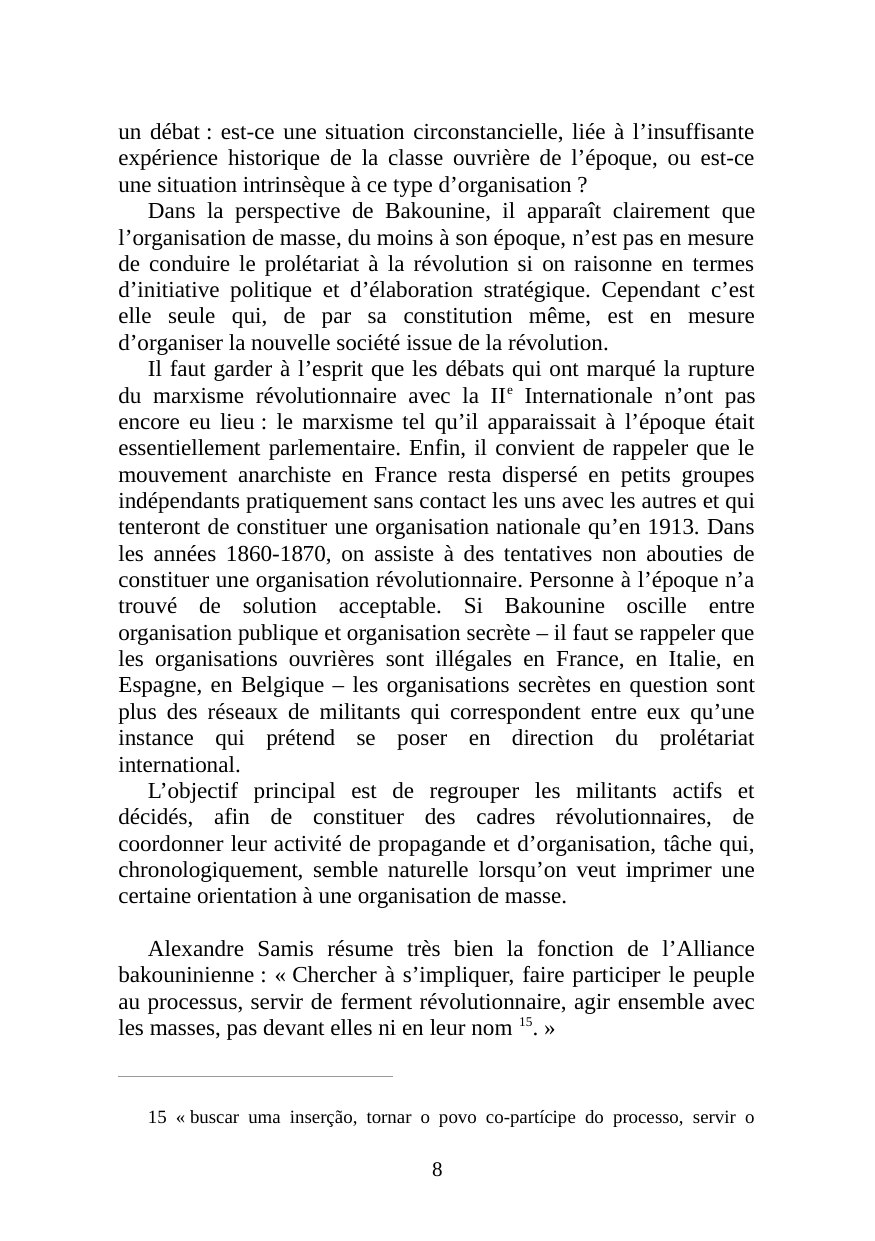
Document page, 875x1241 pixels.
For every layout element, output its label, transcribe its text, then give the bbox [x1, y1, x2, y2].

text Il faut garder à l’esprit que les débats qui ont marqué la rupture du marxisme révolutionnaire avec la IIe Internationale n’ont pas encore eu lieu : le marxisme tel qu’il apparaissait à l’époque était essentiellement parlementaire. Enfin, il convient de rappeler que le mouvement anarchiste en France resta dispersé en petits groupes indépendants pratiquement sans contact les uns avec les autres et qui tenteront de constituer une organisation nationale qu’en 1913. Dans les années 1860-1870, on assiste à des tentatives non abouties de constituer une organisation révolutionnaire. Personne à l’époque n’a trouvé de solution acceptable. Si Bakounine oscille entre organisation publique et organisation secrète – il faut se rappeler que les organisations ouvrières sont illégales en France, en Italie, en Espagne, en Belgique – les organisations secrètes en question sont plus des réseaux de militants qui correspondent entre eux qu’une instance qui prétend se poser en direction du prolétariat international. [118, 355, 756, 777]
text L’objectif principal est de regrouper les militants actifs et décidés, afin de constituer des cadres révolutionnaires, de coordonner leur activité de propagande et d’organisation, tâche qui, chronologiquement, semble naturelle lorsqu’on veut imprimer une certaine orientation à une organisation de masse. [118, 777, 756, 909]
text « buscar uma inserção, tornar o povo co-partícipe do processo, servir o [118, 1106, 756, 1128]
text un débat : est-ce une situation circonstancielle, liée à l’insuffisante expérience historique de la classe ouvrière de l’époque, ou est-ce une situation intrinsèque à ce type d’organisation ? [118, 118, 756, 197]
text Alexandre Samis résume très bien la fonction de l’Alliance bakouninienne : « Chercher à s’impliquer, faire participer le peuple au processus, servir de ferment révolutionnaire, agir ensemble avec les masses, pas devant elles ni en leur nom . » [118, 935, 756, 1041]
text Dans la perspective de Bakounine, il apparaît clairement que l’organisation de masse, du moins à son époque, n’est pas en mesure de conduire le prolétariat à la révolution si on raisonne en termes d’initiative politique et d’élaboration stratégique. Cependant c’est elle seule qui, de par sa constitution même, est en mesure d’organiser la nouvelle société issue de la révolution. [118, 197, 756, 355]
